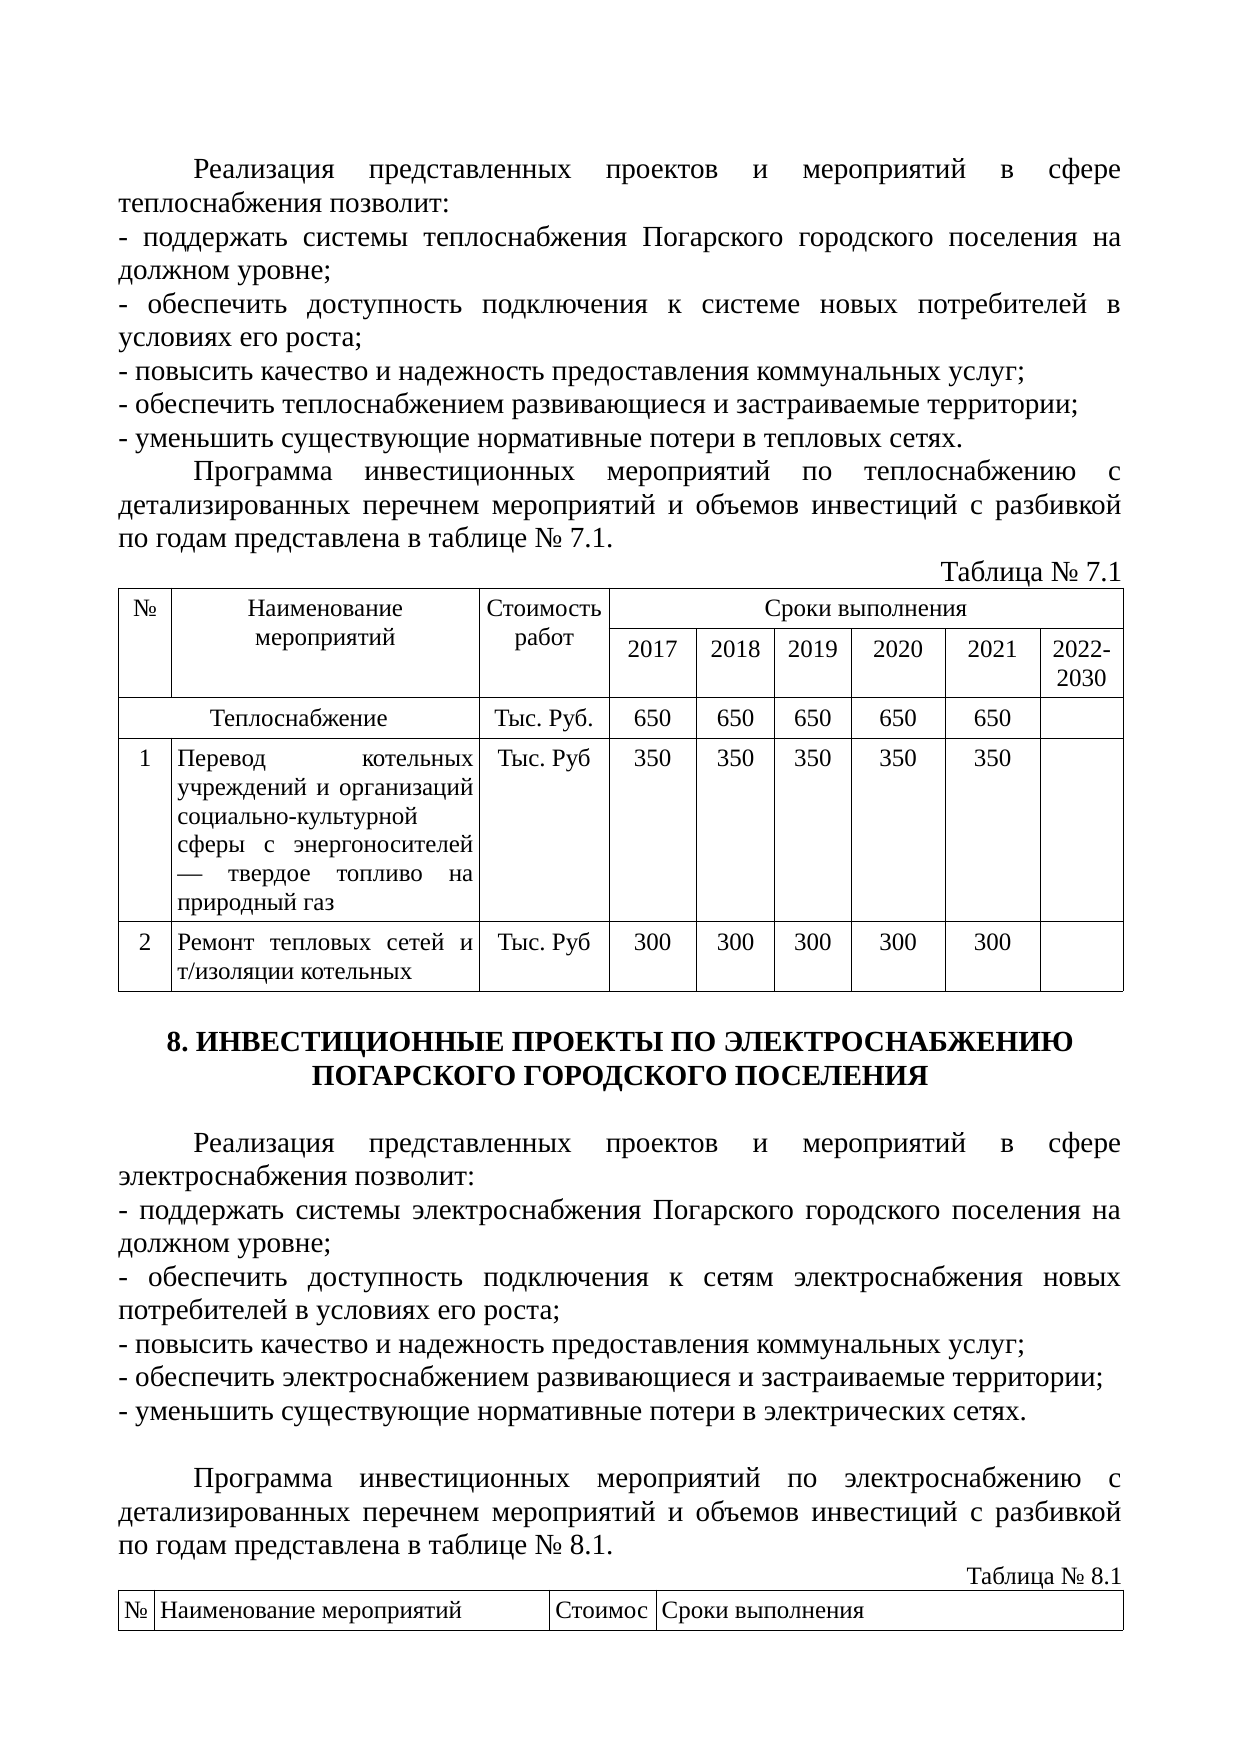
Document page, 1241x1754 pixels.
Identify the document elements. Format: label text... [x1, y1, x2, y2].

table_header Сроки выполнения [610, 589, 1123, 628]
table_cell 300 [697, 922, 774, 991]
table_cell 350 [775, 739, 851, 921]
table_cell 300 [852, 922, 945, 991]
text Таблица № 8.1 [118, 1561, 1122, 1589]
table_header Стоимос [550, 1591, 656, 1630]
text - поддержать системы электроснабжения Погарского городского поселения на должном уровне; [118, 1192, 1122, 1259]
text Программа инвестиционных мероприятий по электроснабжению с детализированных перечнем мероприятий и объемов инвестиций с разбивкой по годам представлена в таблице № 8.1. [118, 1460, 1122, 1561]
table_cell Теплоснабжение [119, 698, 479, 737]
table_header № [119, 1591, 154, 1630]
text - уменьшить существующие нормативные потери в электрических сетях. [118, 1393, 1122, 1427]
text - повысить качество и надежность предоставления коммунальных услуг; [118, 353, 1122, 386]
table_cell 350 [852, 739, 945, 921]
table_cell 2 [119, 922, 171, 991]
text - поддержать системы теплоснабжения Погарского городского поселения на должном уровне; [118, 219, 1122, 286]
table_cell 2021 [946, 629, 1040, 697]
table_cell 2022-2030 [1041, 629, 1123, 697]
table_cell 300 [775, 922, 851, 991]
table_cell Тыс. Руб. [480, 698, 609, 737]
table_cell 2019 [775, 629, 851, 697]
table_cell 1 [119, 739, 171, 921]
text Реализация представленных проектов и мероприятий в сфере теплоснабжения позволит: [118, 152, 1122, 219]
text - уменьшить существующие нормативные потери в тепловых сетях. [118, 420, 1122, 453]
text Программа инвестиционных мероприятий по теплоснабжению с детализированных перечнем мероприятий и объемов инвестиций с разбивкой по годам представлена в таблице № 7.1. [118, 453, 1122, 554]
text - повысить качество и надежность предоставления коммунальных услуг; [118, 1326, 1122, 1359]
table_cell 350 [610, 739, 696, 921]
table_cell 650 [775, 698, 851, 737]
table_cell [1041, 739, 1123, 921]
table_cell [1041, 922, 1123, 991]
table_cell 350 [946, 739, 1040, 921]
text Реализация представленных проектов и мероприятий в сфере электроснабжения позволит: [118, 1125, 1122, 1192]
table_cell Перевод котельных учреждений и организаций социально-культурной сферы с энергоносителей — твердое топливо на природный газ [172, 739, 479, 921]
table_cell 2017 [610, 629, 696, 697]
table_cell 300 [946, 922, 1040, 991]
text - обеспечить теплоснабжением развивающиеся и застраиваемые территории; [118, 386, 1122, 420]
table_cell 650 [610, 698, 696, 737]
table_cell Тыс. Руб [480, 739, 609, 921]
text 8. ИНВЕСТИЦИОННЫЕ ПРОЕКТЫ ПО ЭЛЕКТРОСНАБЖЕНИЮ [118, 1024, 1122, 1058]
table_cell [1041, 698, 1123, 737]
table_header № [119, 589, 171, 697]
table_cell 2018 [697, 629, 774, 697]
table_cell Тыс. Руб [480, 922, 609, 991]
table_header Сроки выполнения [657, 1591, 1123, 1630]
table_cell 350 [697, 739, 774, 921]
table_cell 650 [852, 698, 945, 737]
table_cell 300 [610, 922, 696, 991]
text - обеспечить доступность подключения к сетям электроснабжения новых потребителей в условиях его роста; [118, 1259, 1122, 1326]
table_header Стоимость работ [480, 589, 609, 697]
table_cell 2020 [852, 629, 945, 697]
table_header Наименование мероприятий [155, 1591, 549, 1630]
text - обеспечить электроснабжением развивающиеся и застраиваемые территории; [118, 1359, 1122, 1393]
table_cell Ремонт тепловых сетей и т/изоляции котельных [172, 922, 479, 991]
table_cell 650 [946, 698, 1040, 737]
text Таблица № 7.1 [118, 554, 1122, 588]
text ПОГАРСКОГО ГОРОДСКОГО ПОСЕЛЕНИЯ [118, 1058, 1122, 1091]
table_cell 650 [697, 698, 774, 737]
text - обеспечить доступность подключения к системе новых потребителей в условиях его роста; [118, 286, 1122, 353]
table_header Наименование мероприятий [172, 589, 479, 697]
